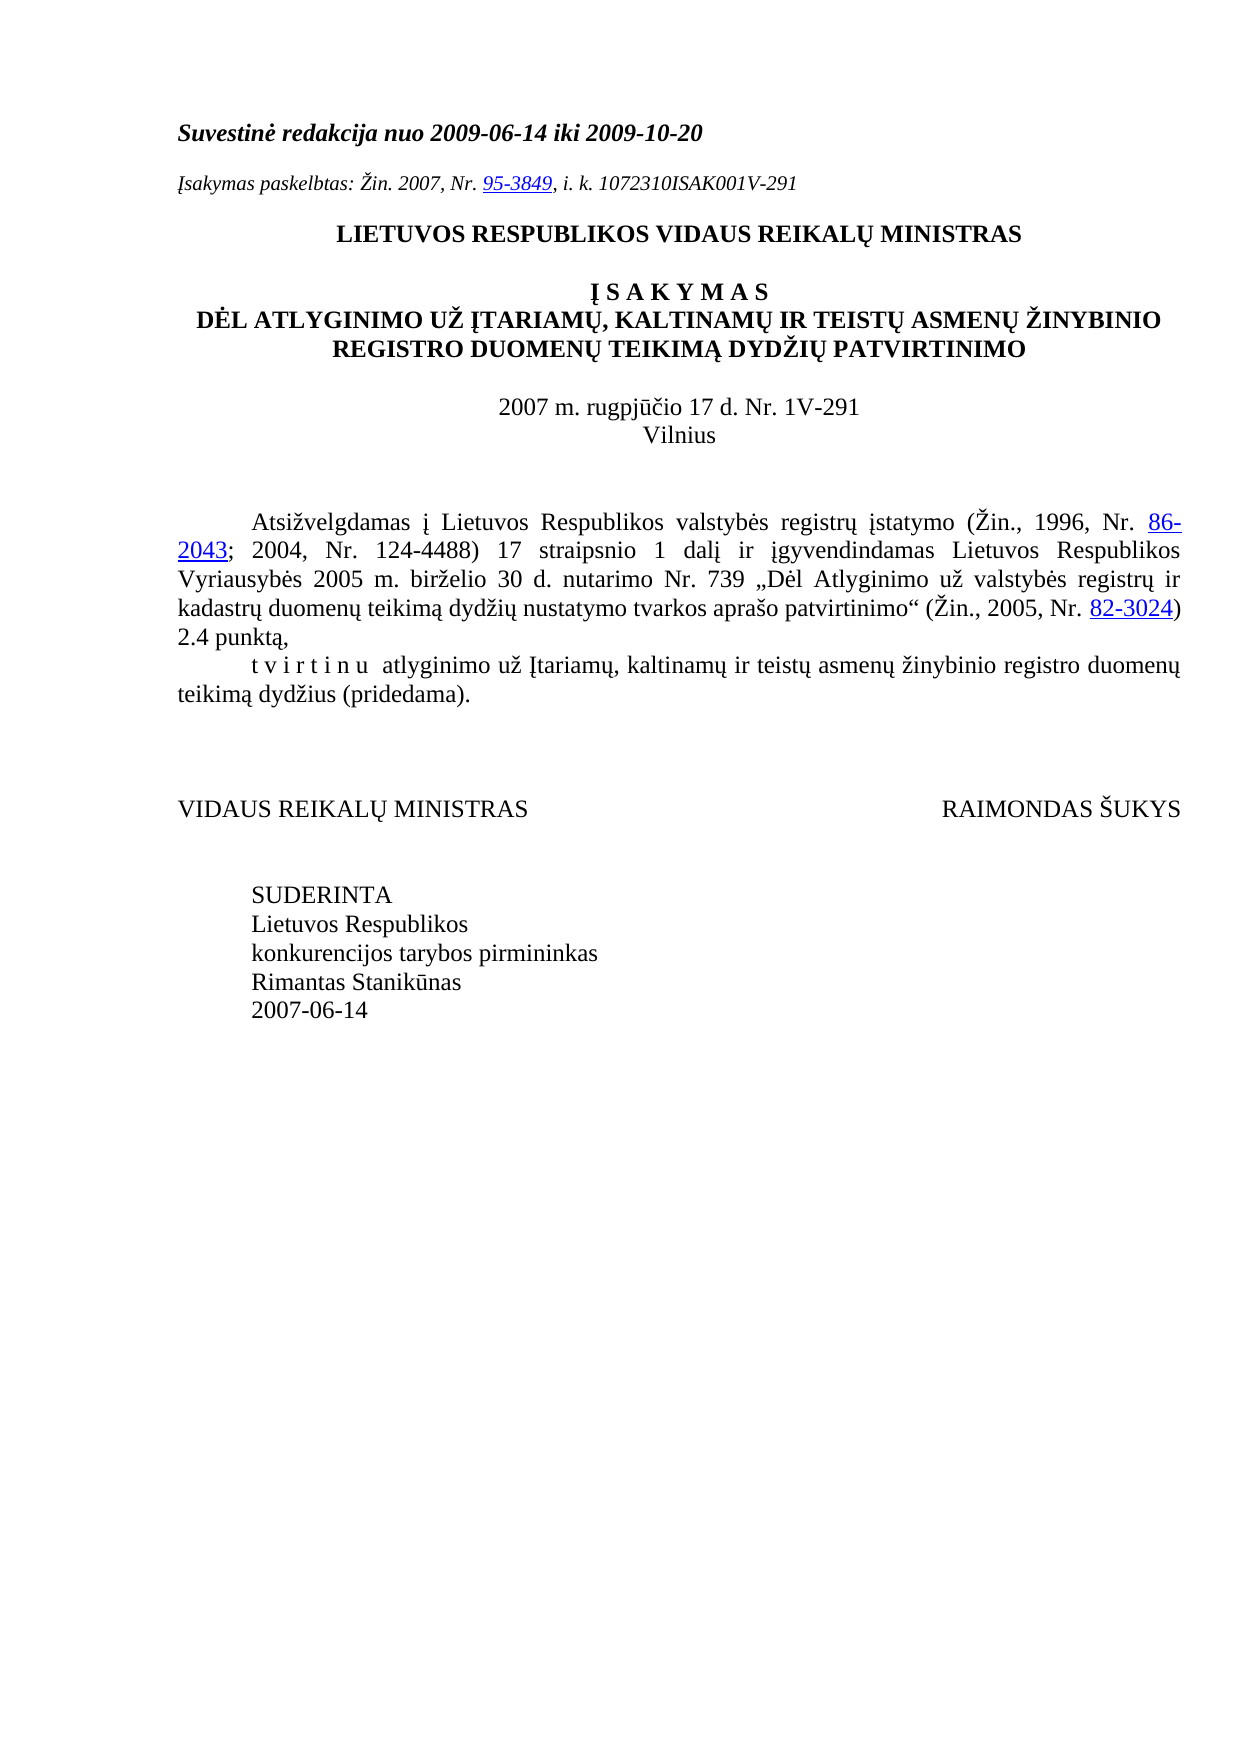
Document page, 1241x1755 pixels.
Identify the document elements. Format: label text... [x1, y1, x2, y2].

text tvirtinu atlyginimo už Įtariamų, kaltinamų ir teistų asmenų žinybinio registro duomenų teikimą dydžius (pridedama). [177, 650, 1181, 708]
text LIETUVOS RESPUBLIKOS VIDAUS REIKALŲ MINISTRAS [177, 219, 1181, 248]
text Lietuvos Respublikos [177, 909, 1181, 938]
text VIDAUS REIKALŲ MINISTRAS RAIMONDAS ŠUKYS [177, 794, 1181, 823]
text Rimantas Stanikūnas [177, 967, 1181, 995]
text DĖL ATLYGINIMO UŽ ĮTARIAMŲ, KALTINAMŲ IR TEISTŲ ASMENŲ ŽINYBINIO REGISTRO DUOMENŲ TEIKIMĄ DYDŽIŲ PATVIRTINIMO [177, 305, 1181, 363]
text Atsižvelgdamas į Lietuvos Respublikos valstybės registrų įstatymo (Žin., 1996, Nr. 86-2043; 2004, Nr. 124-4488) 17 straipsnio 1 dalį ir įgyvendindamas Lietuvos Respublikos Vyriausybės 2005 m. birželio 30 d. nutarimo Nr. 739 „Dėl Atlyginimo už valstybės registrų ir kadastrų duomenų teikimą dydžių nustatymo tvarkos aprašo patvirtinimo“ (Žin., 2005, Nr. 82-3024) 2.4 punktą, [177, 507, 1181, 650]
text Suvestinė redakcija nuo 2009-06-14 iki 2009-10-20 [177, 118, 1181, 147]
text SUDERINTA [177, 880, 1181, 909]
text 2007-06-14 [177, 995, 1181, 1024]
text konkurencijos tarybos pirmininkas [177, 938, 1181, 967]
text Į S A K Y M A S [177, 277, 1181, 305]
text Vilnius [177, 420, 1181, 449]
text 2007 m. rugpjūčio 17 d. Nr. 1V-291 [177, 392, 1181, 420]
text Įsakymas paskelbtas: Žin. 2007, Nr. 95-3849, i. k. 1072310ISAK001V-291 [177, 171, 1181, 195]
